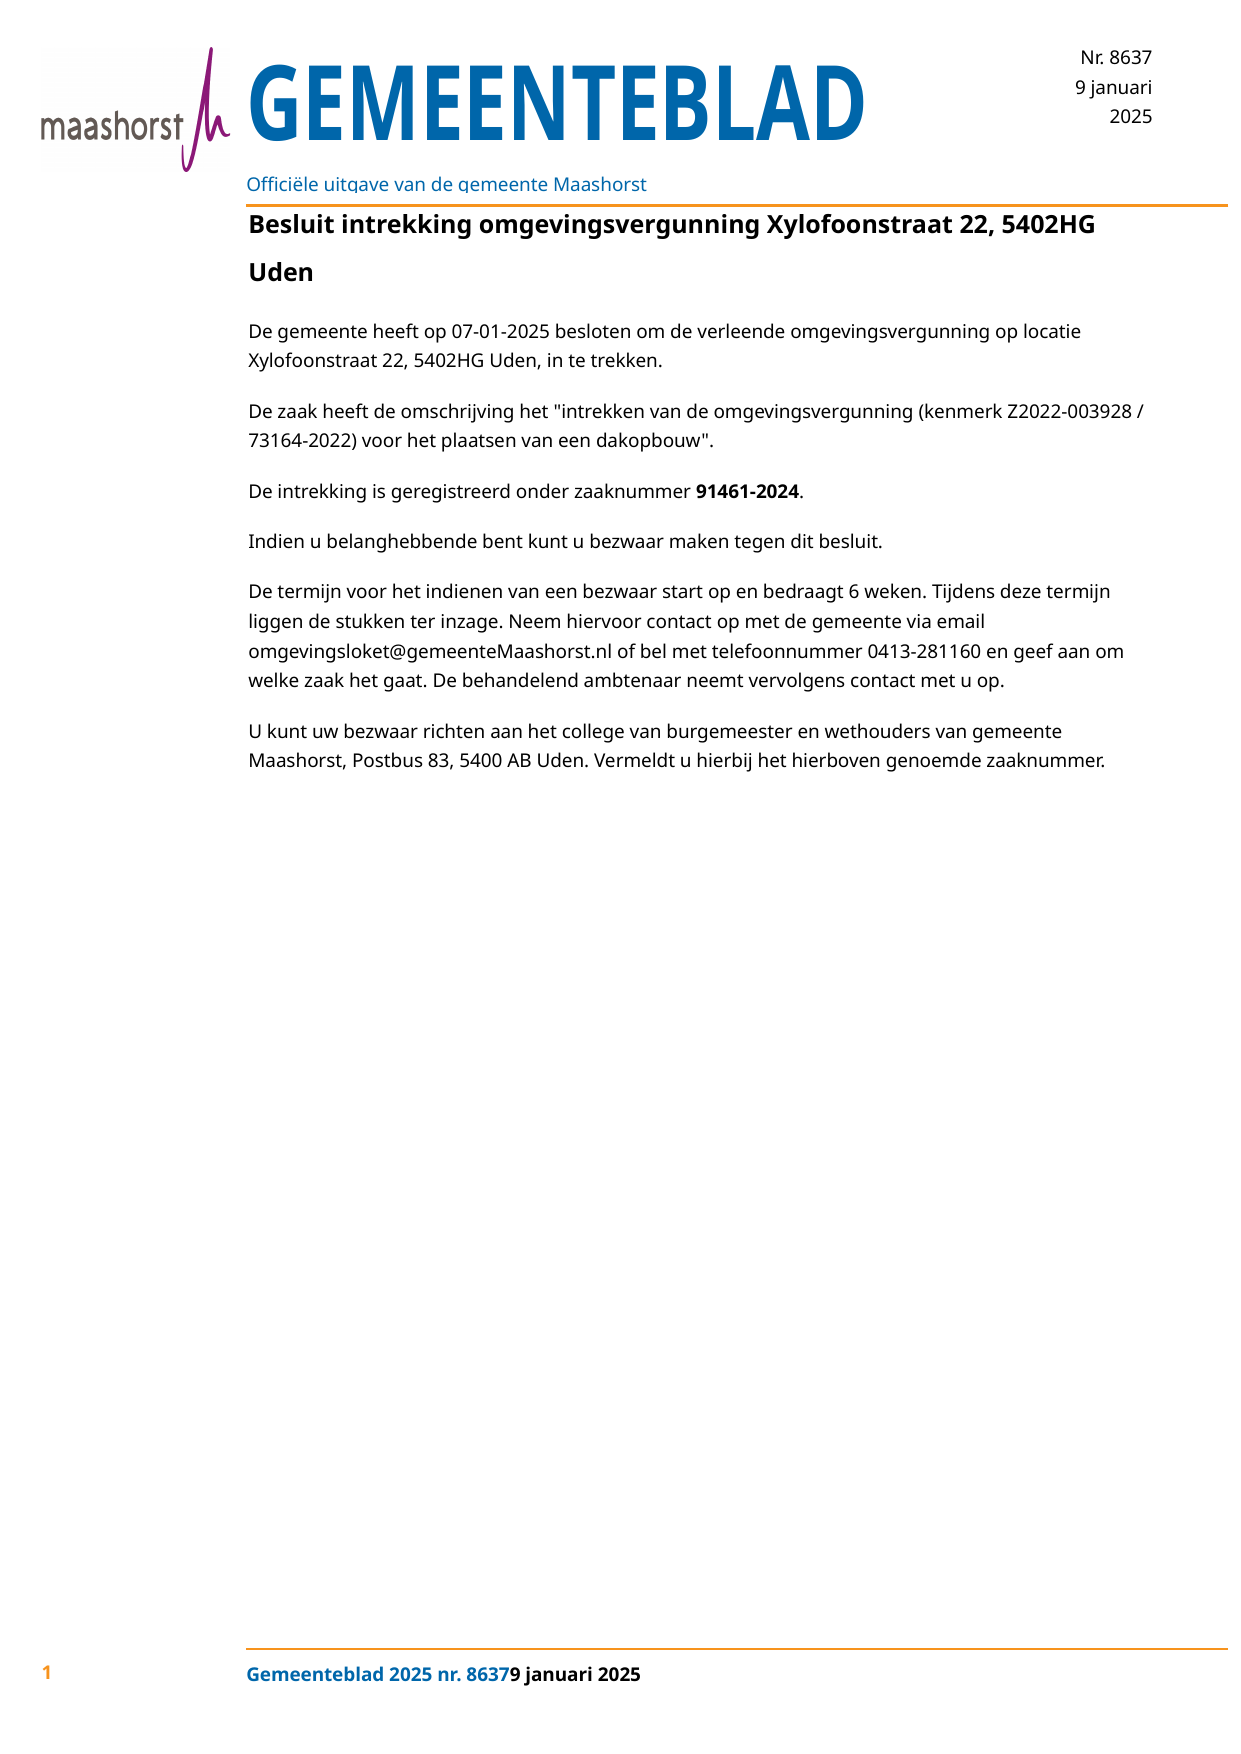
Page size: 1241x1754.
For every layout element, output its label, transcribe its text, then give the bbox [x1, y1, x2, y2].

text De gemeente heeft op 07-01-2025 besloten om de verleende omgevingsvergunning op locatie Xylofoonstraat 22, 5402HG Uden, in te trekken. [248, 318, 1152, 373]
text De termijn voor het indienen van een bezwaar start op en bedraagt 6 weken. Tijdens deze termijn liggen de stukken ter inzage. Neem hiervoor contact op met de gemeente via email omgevingsloket@gemeenteMaashorst.nl of bel met telefoonnummer 0413-281160 en geef aan om welke zaak het gaat. De behandelend ambtenaar neemt vervolgens contact met u op. [248, 579, 1152, 693]
text U kunt uw bezwaar richten aan het college van burgemeester en wethouders van gemeente Maashorst, Postbus 83, 5400 AB Uden. Vermeldt u hierbij het hierboven genoemde zaaknummer. [248, 718, 1152, 773]
text Besluit intrekking omgevingsvergunning Xylofoonstraat 22, 5402HG Uden [248, 207, 1152, 288]
text Indien u belanghebbende bent kunt u bezwaar maken tegen dit besluit. [248, 528, 1152, 554]
text De zaak heeft de omschrijving het "intrekken van de omgevingsvergunning (kenmerk Z2022-003928 / 73164-2022) voor het plaatsen van een dakopbouw". [248, 398, 1152, 453]
picture [41, 47, 231, 172]
text De intrekking is geregistreerd onder zaaknummer 91461-2024. [248, 478, 1152, 504]
